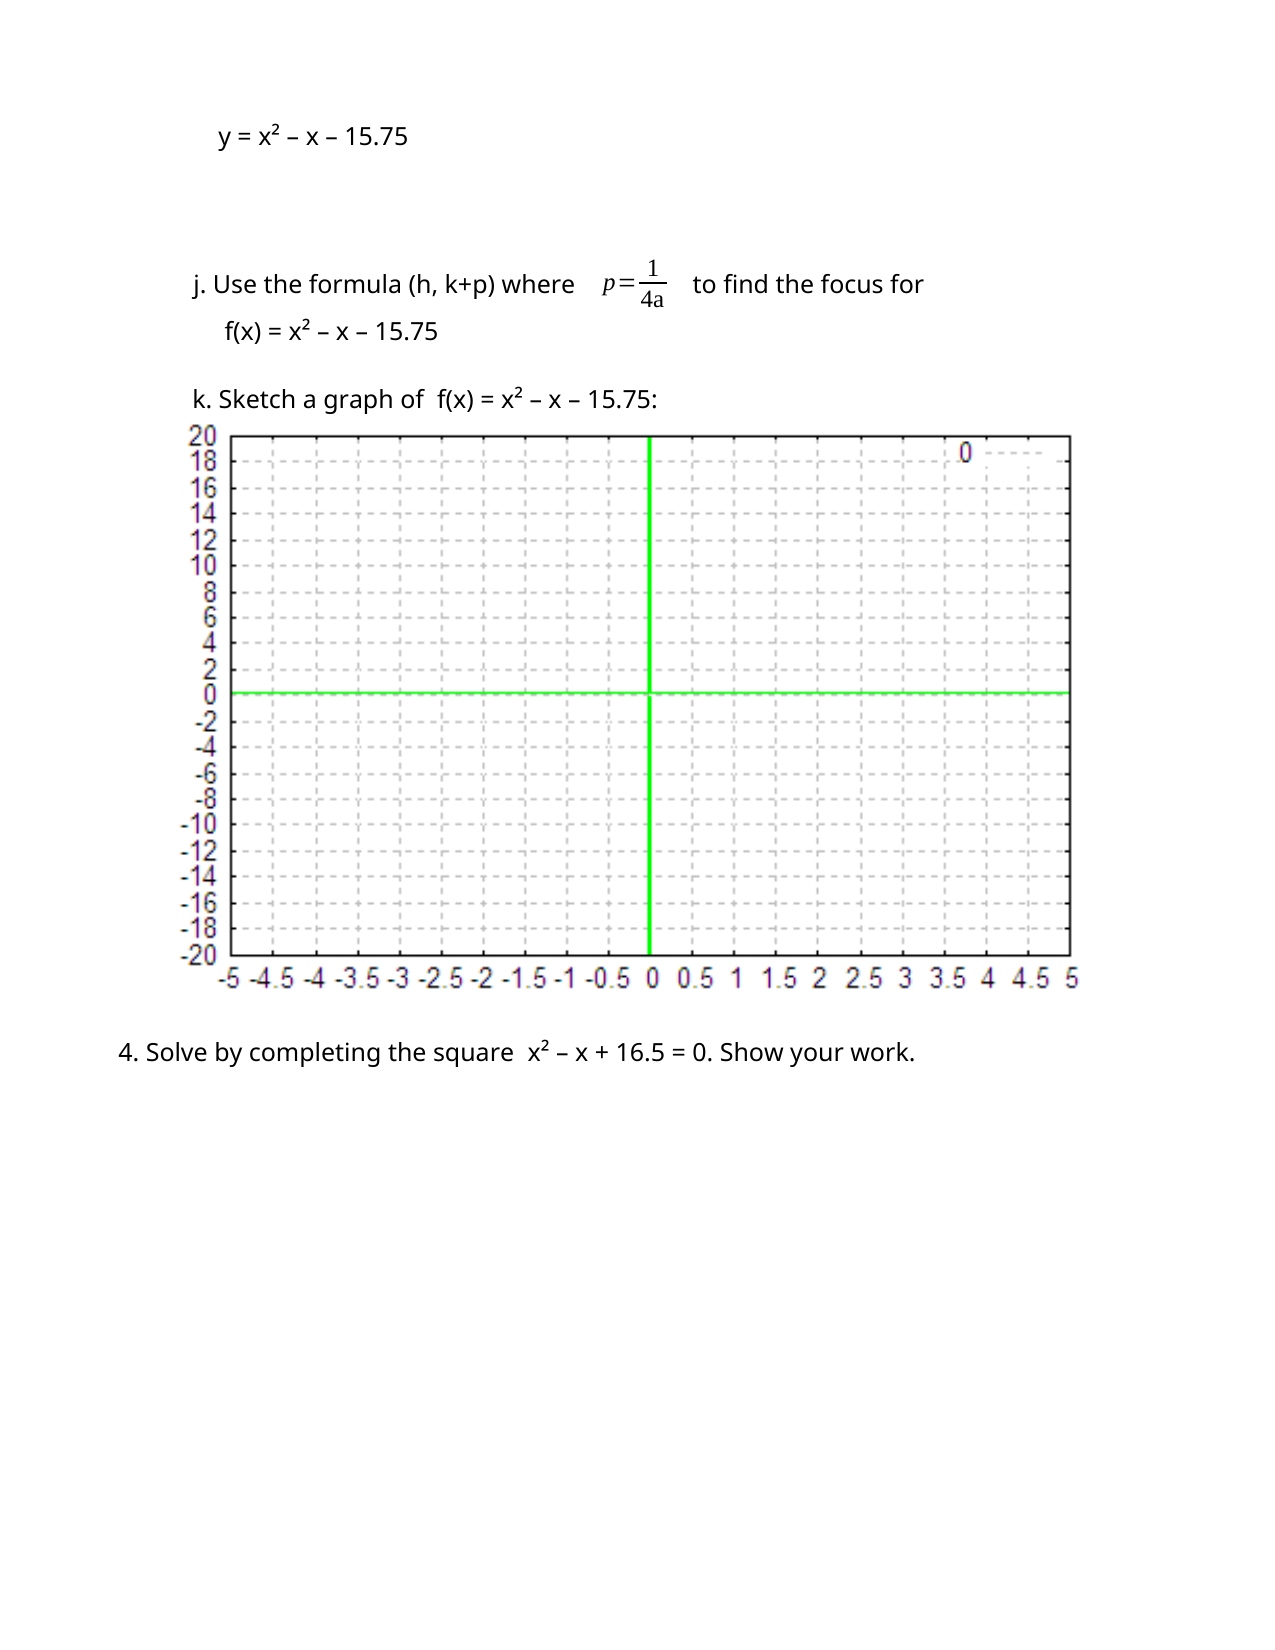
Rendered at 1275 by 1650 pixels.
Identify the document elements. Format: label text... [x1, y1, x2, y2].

picture [171, 415, 1105, 1001]
text 4. Solve by completing the square x² – x + 16.5 = 0. Show your work. [118, 1035, 1157, 1069]
text i. Use the formula to find the vertex (h, k) for y = x² – x – 15.75 [193, 118, 1157, 152]
text j. Use the formula (h, k+p) where to find the focus for f(x) = x² – x – 15.75 [193, 254, 1157, 347]
text k. Sketch a graph of f(x) = x² – x – 15.75: [118, 381, 1157, 415]
